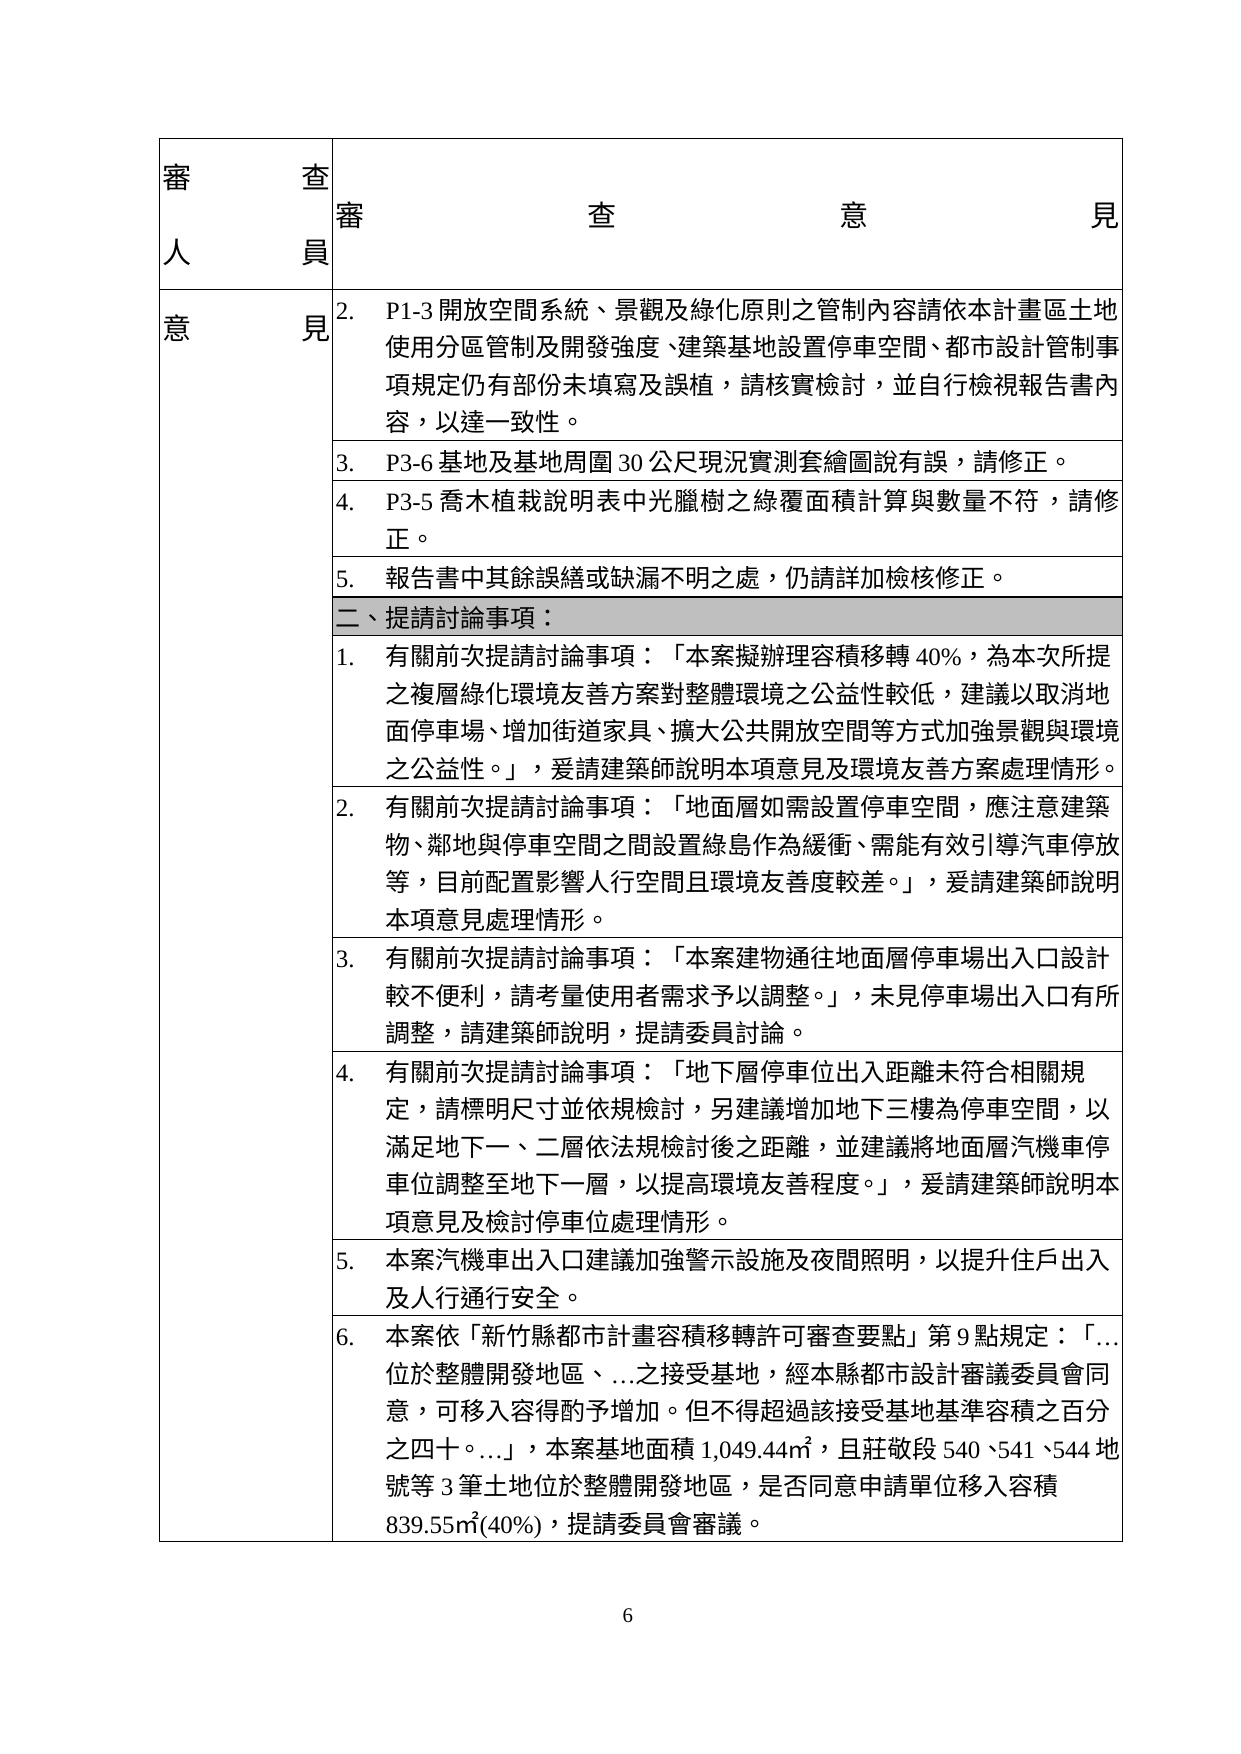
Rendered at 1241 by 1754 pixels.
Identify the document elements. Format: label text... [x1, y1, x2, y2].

table_cell 有關前次提請討論事項：「本案建物通往地面層停車場出入口設計較不便利，請考量使用者需求予以調整。」，未見停車場出入口有所調整，請建築師說明，提請委員討論。 [333, 938, 1122, 1051]
table_cell 二、提請討論事項： [333, 598, 1122, 635]
table_header 審查 人員 [160, 139, 332, 288]
table_cell 報告書中其餘誤繕或缺漏不明之處，仍請詳加檢核修正。 [333, 557, 1122, 596]
table_cell 意見 [160, 290, 332, 1541]
table_cell P3-6基地及基地周圍30公尺現況實測套繪圖說有誤，請修正。 [333, 441, 1122, 480]
table_cell 有關前次提請討論事項：「地下層停車位出入距離未符合相關規定，請標明尺寸並依規檢討，另建議增加地下三樓為停車空間，以滿足地下一、二層依法規檢討後之距離，並建議將地面層汽機車停車位調整至地下一層，以提高環境友善程度。」，爰請建築師說明本項意見及檢討停車位處理情形。 [333, 1052, 1122, 1239]
table_cell P3-5喬木植栽說明表中光臘樹之綠覆面積計算與數量不符，請修正。 [333, 481, 1122, 556]
table_cell 本案汽機車出入口建議加強警示設施及夜間照明，以提升住戶出入及人行通行安全。 [333, 1240, 1122, 1315]
table_cell 有關前次提請討論事項：「本案擬辦理容積移轉40%，為本次所提之複層綠化環境友善方案對整體環境之公益性較低，建議以取消地面停車場、增加街道家具、擴大公共開放空間等方式加強景觀與環境之公益性。」，爰請建築師說明本項意見及環境友善方案處理情形。 [333, 636, 1122, 786]
table_cell 本案依「新竹縣都市計畫容積移轉許可審查要點」第9點規定：「…位於整體開發地區、…之接受基地，經本縣都市設計審議委員會同意，可移入容得酌予增加。但不得超過該接受基地基準容積之百分之四十。…」，本案基地面積1,049.44㎡，且莊敬段540、541、544地號等3筆土地位於整體開發地區，是否同意申請單位移入容積839.55㎡(40%)，提請委員會審議。 [333, 1316, 1122, 1541]
table_header 審查意見 [333, 139, 1122, 288]
table_cell P1-3開放空間系統、景觀及綠化原則之管制內容請依本計畫區土地使用分區管制及開發強度、建築基地設置停車空間、都市設計管制事項規定仍有部份未填寫及誤植，請核實檢討，並自行檢視報告書內容，以達一致性。 [333, 290, 1122, 439]
table_cell 有關前次提請討論事項：「地面層如需設置停車空間，應注意建築物、鄰地與停車空間之間設置綠島作為緩衝、需能有效引導汽車停放等，目前配置影響人行空間且環境友善度較差。」，爰請建築師說明本項意見處理情形。 [333, 787, 1122, 937]
